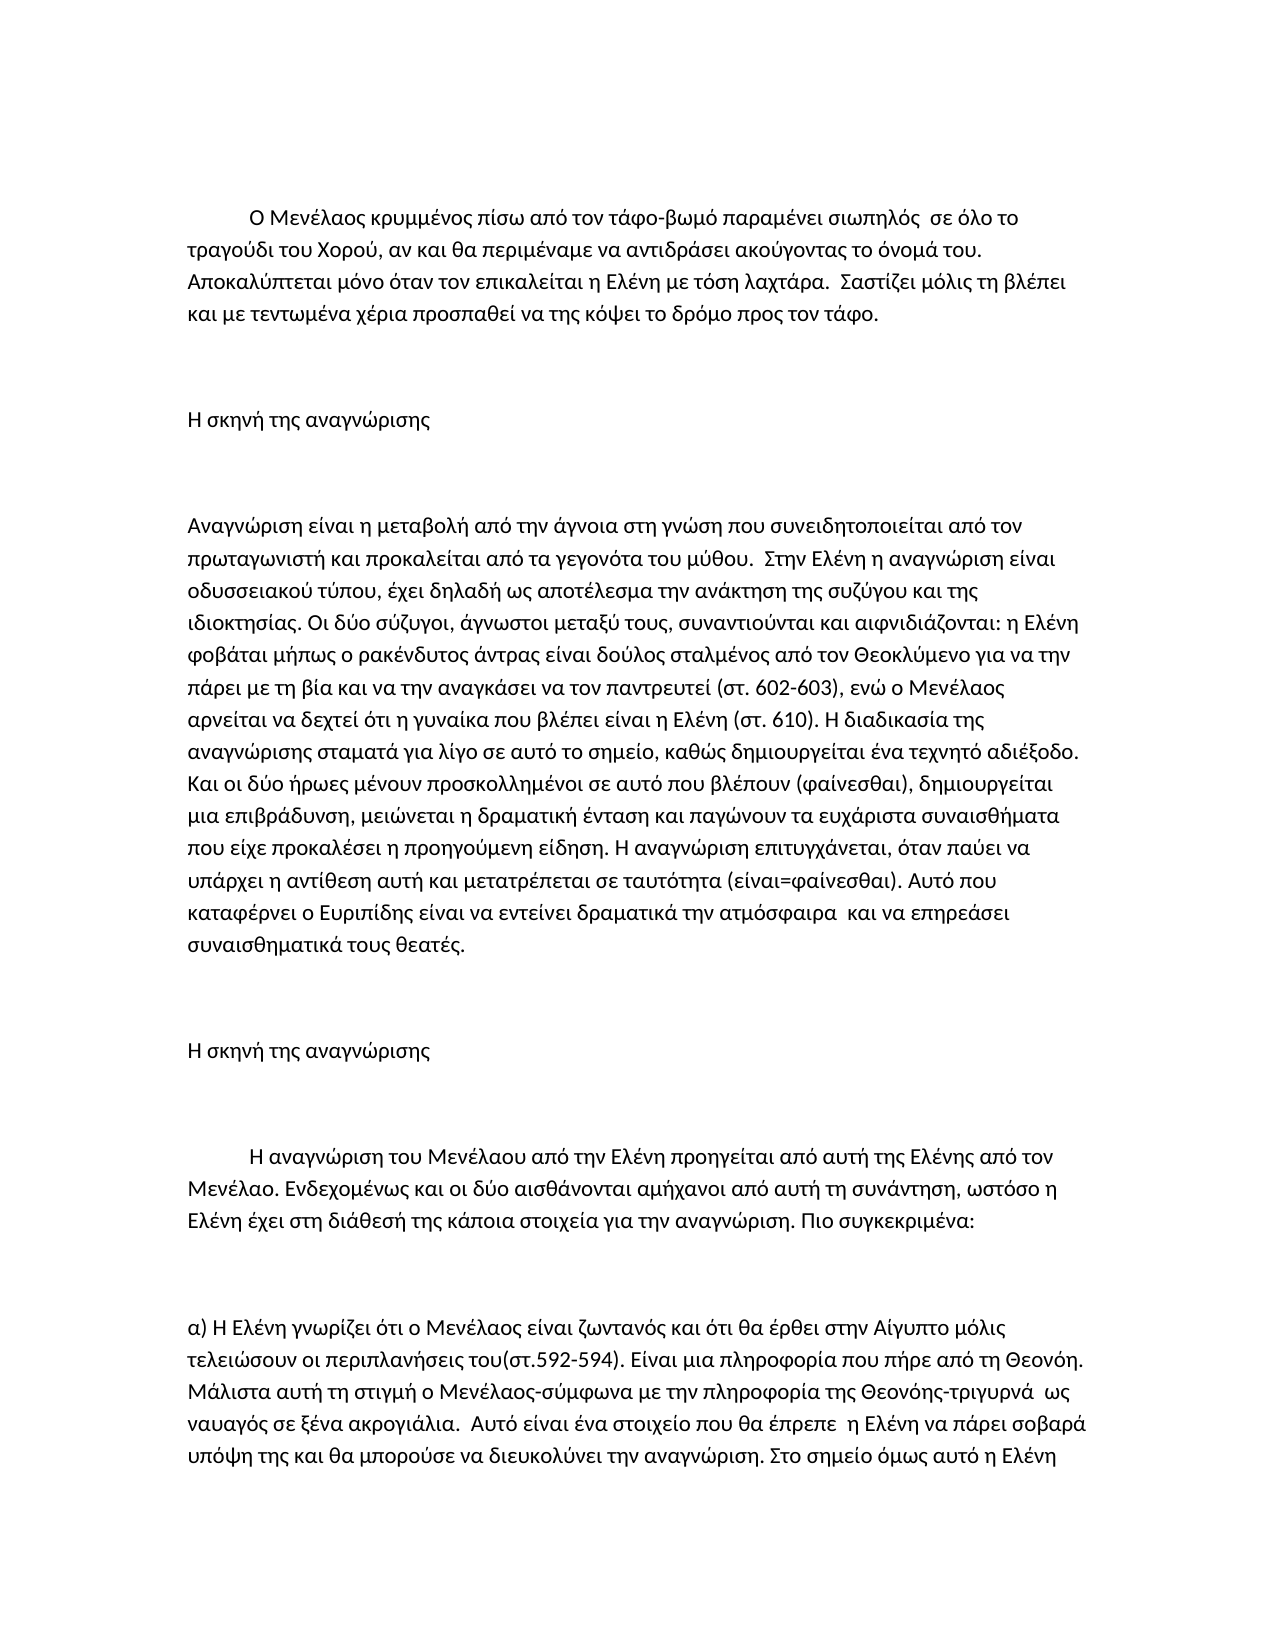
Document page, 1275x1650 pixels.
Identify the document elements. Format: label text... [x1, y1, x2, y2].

text α) Η Ελένη γνωρίζει ότι ο Μενέλαος είναι ζωντανός και ότι θα έρθει στην Αίγυπτο μόλις τελειώσουν οι περιπλανήσεις του(στ.592-594). Είναι μια πληροφορία που πήρε από τη Θεονόη. Μάλιστα αυτή τη στιγμή ο Μενέλαος-σύμφωνα με την πληροφορία της Θεονόης-τριγυρνά ως ναυαγός σε ξένα ακρογιάλια. Αυτό είναι ένα στοιχείο που θα έπρεπε η Ελένη να πάρει σοβαρά υπόψη της και θα μπορούσε να διευκολύνει την αναγνώριση. Στο σημείο όμως αυτό η Ελένη [187, 1313, 1087, 1469]
text Η αναγνώριση του Μενέλαου από την Ελένη προηγείται από αυτή της Ελένης από τον Μενέλαο. Ενδεχομένως και οι δύο αισθάνονται αμήχανοι από αυτή τη συνάντηση, ωστόσο η Ελένη έχει στη διάθεσή της κάποια στοιχεία για την αναγνώριση. Πιο συγκεκριμένα: [187, 1142, 1087, 1234]
text Αναγνώριση είναι η μεταβολή από την άγνοια στη γνώση που συνειδητοποιείται από τον πρωταγωνιστή και προκαλείται από τα γεγονότα του μύθου. Στην Ελένη η αναγνώριση είναι οδυσσειακού τύπου, έχει δηλαδή ως αποτέλεσμα την ανάκτηση της συζύγου και της ιδιοκτησίας. Οι δύο σύζυγοι, άγνωστοι μεταξύ τους, συναντιούνται και αιφνιδιάζονται: η Ελένη φοβάται μήπως ο ρακένδυτος άντρας είναι δούλος σταλμένος από τον Θεοκλύμενο για να την πάρει με τη βία και να την αναγκάσει να τον παντρευτεί (στ. 602-603), ενώ ο Μενέλαος αρνείται να δεχτεί ότι η γυναίκα που βλέπει είναι η Ελένη (στ. 610). Η διαδικασία της αναγνώρισης σταματά για λίγο σε αυτό το σημείο, καθώς δημιουργείται ένα τεχνητό αδιέξοδο. Και οι δύο ήρωες μένουν προσκολλημένοι σε αυτό που βλέπουν (φαίνεσθαι), δημιουργείται μια επιβράδυνση, μειώνεται η δραματική ένταση και παγώνουν τα ευχάριστα συναισθήματα που είχε προκαλέσει η προηγούμενη είδηση. Η αναγνώριση επιτυγχάνεται, όταν παύει να υπάρχει η αντίθεση αυτή και μετατρέπεται σε ταυτότητα (είναι=φαίνεσθαι). Αυτό που καταφέρνει ο Ευριπίδης είναι να εντείνει δραματικά την ατμόσφαιρα και να επηρεάσει συναισθηματικά τους θεατές. [187, 512, 1087, 958]
text Η σκηνή της αναγνώρισης [187, 406, 1087, 434]
text Ο Μενέλαος κρυμμένος πίσω από τον τάφο-βωμό παραμένει σιωπηλός σε όλο το τραγούδι του Χορού, αν και θα περιμέναμε να αντιδράσει ακούγοντας το όνομά του. Αποκαλύπτεται μόνο όταν τον επικαλείται η Ελένη με τόση λαχτάρα. Σαστίζει μόλις τη βλέπει και με τεντωμένα χέρια προσπαθεί να της κόψει το δρόμο προς τον τάφο. [187, 203, 1087, 328]
text Η σκηνή της αναγνώρισης [187, 1036, 1087, 1064]
